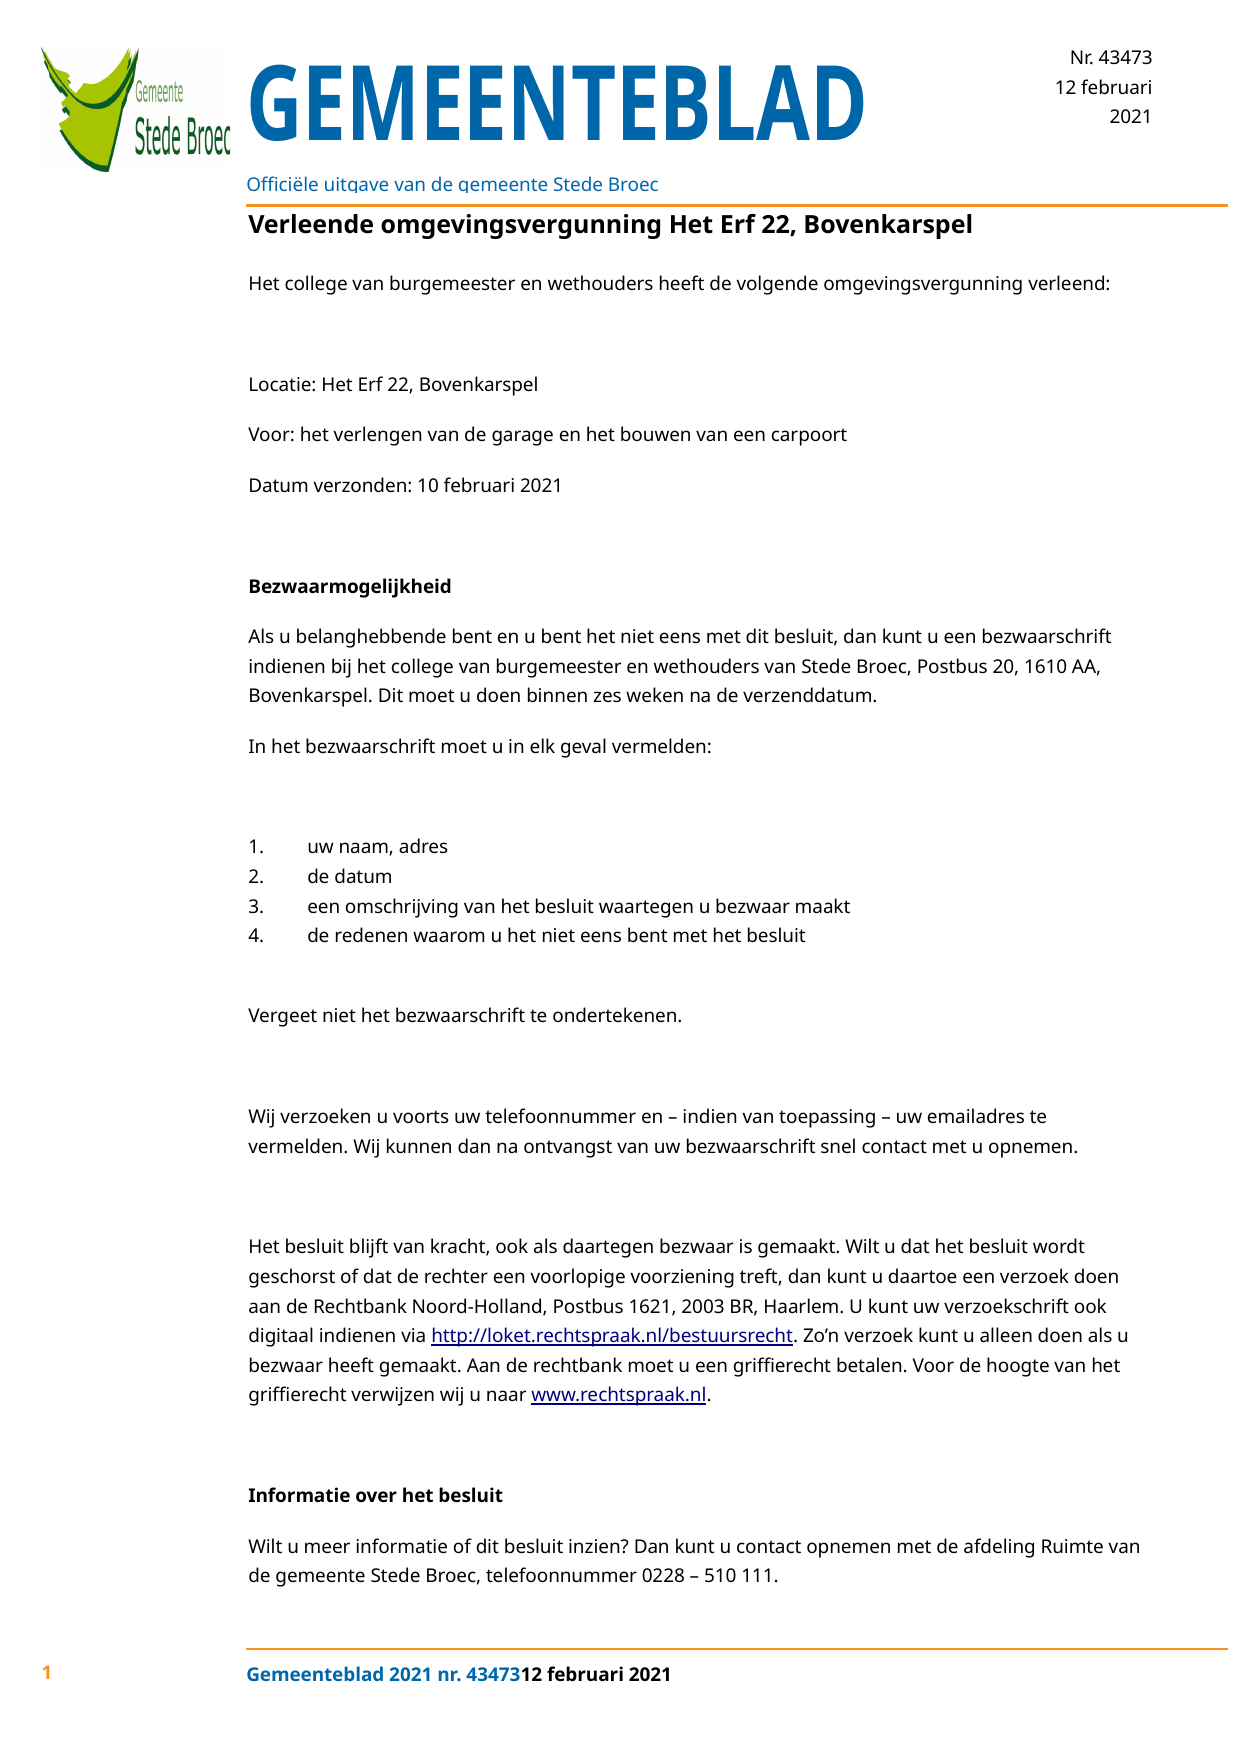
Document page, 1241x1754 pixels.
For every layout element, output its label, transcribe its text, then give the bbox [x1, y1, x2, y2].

text Vergeet niet het bezwaarschrift te ondertekenen. [248, 1002, 1152, 1028]
text Voor: het verlengen van de garage en het bouwen van een carpoort [248, 422, 1152, 447]
list uw naam, adres [248, 834, 1152, 859]
text Wij verzoeken u voorts uw telefoonnummer en – indien van toepassing – uw emailadres te vermelden. Wij kunnen dan na ontvangst van uw bezwaarschrift snel contact met u opnemen. [248, 1103, 1152, 1158]
list de datum [248, 863, 1152, 889]
text Wilt u meer informatie of dit besluit inzien? Dan kunt u contact opnemen met de afdeling Ruimte van de gemeente Stede Broec, telefoonnummer 0228 – 510 111. [248, 1533, 1152, 1588]
list een omschrijving van het besluit waartegen u bezwaar maakt [248, 893, 1152, 918]
text Verleende omgevingsvergunning Het Erf 22, Bovenkarspel [248, 207, 1152, 241]
text Het college van burgemeester en wethouders heeft de volgende omgevingsvergunning verleend: [248, 270, 1152, 296]
text Het besluit blijft van kracht, ook als daartegen bezwaar is gemaakt. Wilt u dat het besluit wordt geschorst of dat de rechter een voorlopige voorziening treft, dan kunt u daartoe een verzoek doen aan de Rechtbank Noord-Holland, Postbus 1621, 2003 BR, Haarlem. U kunt uw verzoekschrift ook digitaal indienen via http://loket.rechtspraak.nl/bestuursrecht. Zo’n verzoek kunt u alleen doen als u bezwaar heeft gemaakt. Aan de rechtbank moet u een griffierecht betalen. Voor de hoogte van het griffierecht verwijzen wij u naar www.rechtspraak.nl. [248, 1234, 1152, 1407]
text Bezwaarmogelijkheid [248, 573, 1152, 598]
text Informatie over het besluit [248, 1482, 1152, 1508]
text Datum verzonden: 10 februari 2021 [248, 472, 1152, 498]
text Als u belanghebbende bent en u bent het niet eens met dit besluit, dan kunt u een bezwaarschrift indienen bij het college van burgemeester en wethouders van Stede Broec, Postbus 20, 1610 AA, Bovenkarspel. Dit moet u doen binnen zes weken na de verzenddatum. [248, 623, 1152, 708]
text Locatie: Het Erf 22, Bovenkarspel [248, 371, 1152, 397]
picture [41, 47, 231, 172]
list de redenen waarom u het niet eens bent met het besluit [248, 922, 1152, 948]
text In het bezwaarschrift moet u in elk geval vermelden: [248, 733, 1152, 758]
